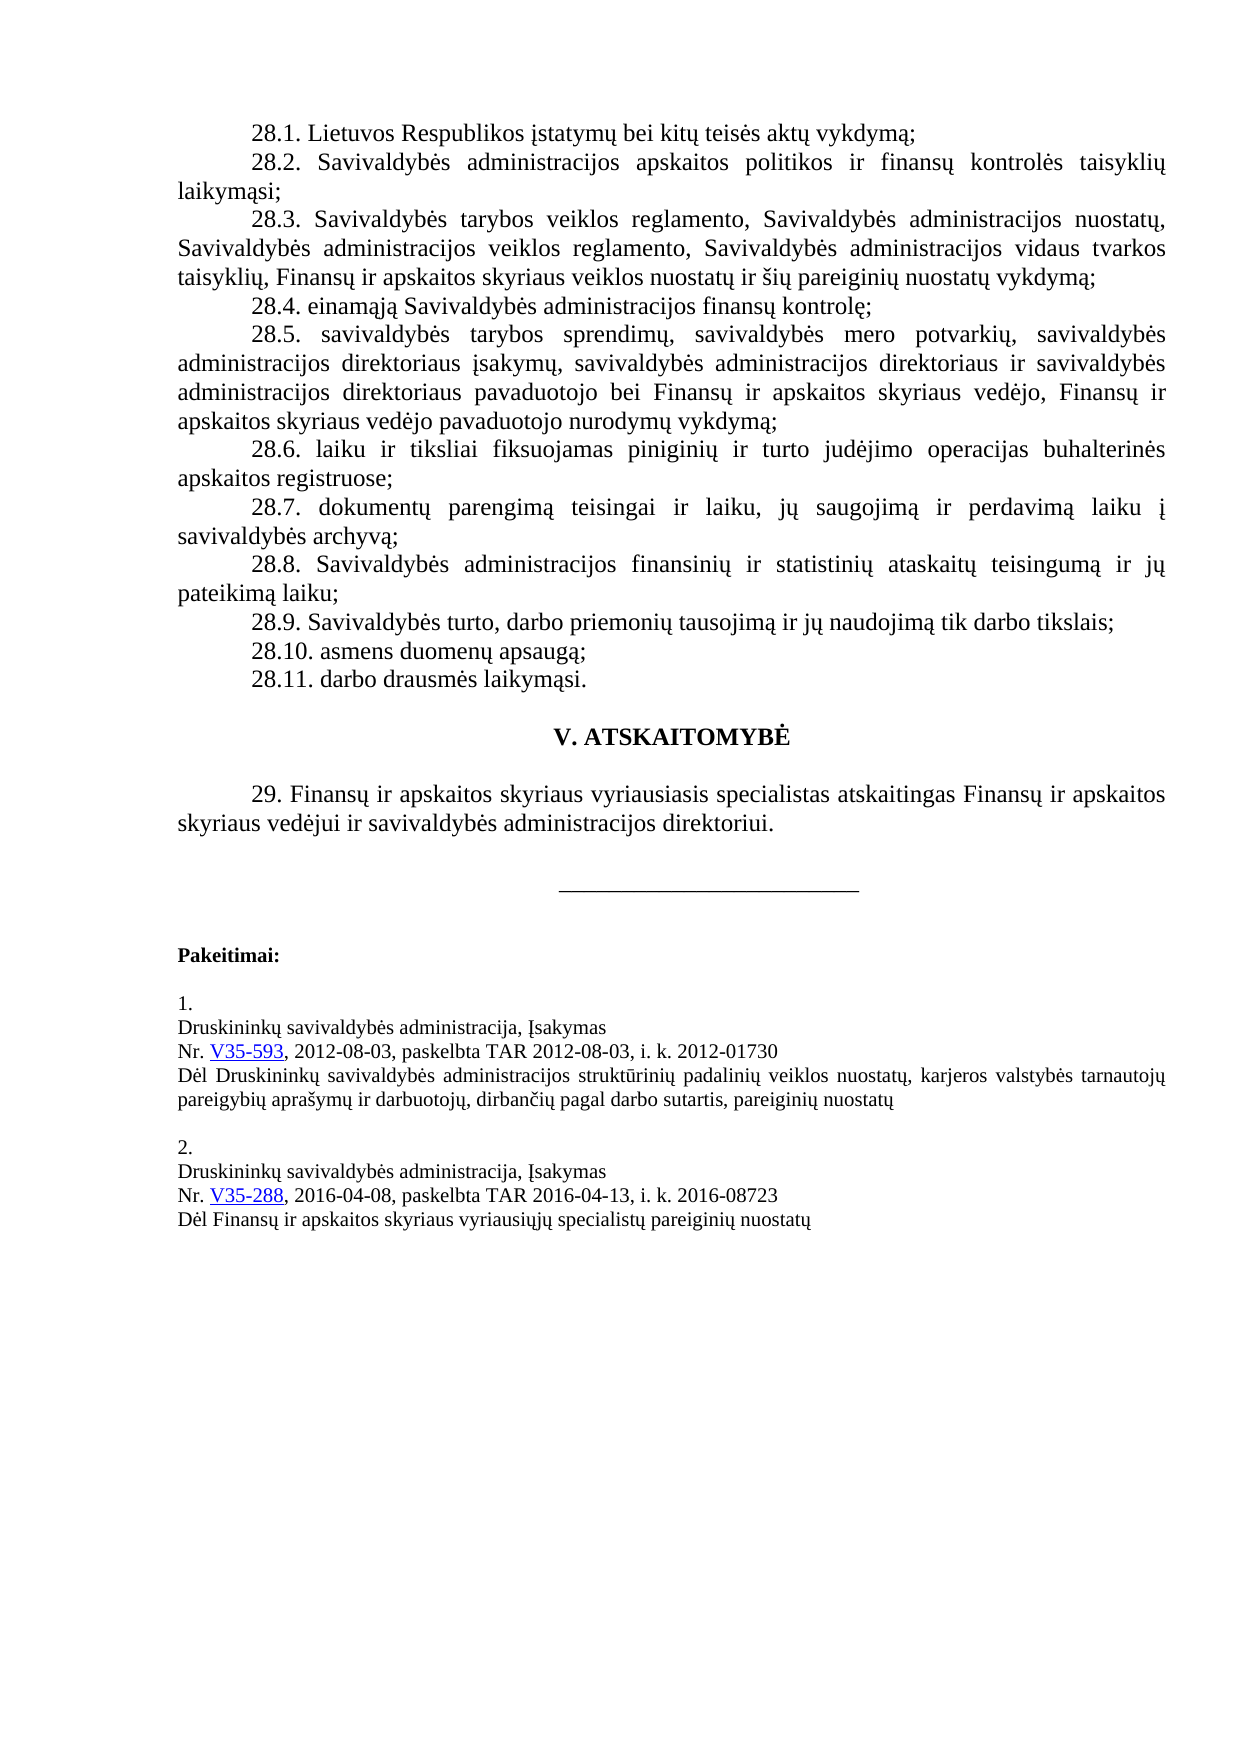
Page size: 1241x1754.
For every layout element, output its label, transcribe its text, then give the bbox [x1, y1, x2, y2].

text Pakeitimai: [177, 943, 1167, 967]
text ________________________ [177, 866, 1167, 894]
text 28.8. Savivaldybės administracijos finansinių ir statistinių ataskaitų teisingumą ir jų pateikimą laiku; [177, 549, 1167, 607]
text 2. [177, 1135, 1167, 1159]
text 28.7. dokumentų parengimą teisingai ir laiku, jų saugojimą ir perdavimą laiku į savivaldybės archyvą; [177, 492, 1167, 549]
text Nr. V35-288, 2016-04-08, paskelbta TAR 2016-04-13, i. k. 2016-08723 [177, 1183, 1167, 1207]
text 28.4. einamąją Savivaldybės administracijos finansų kontrolę; [177, 291, 1167, 319]
text Druskininkų savivaldybės administracija, Įsakymas [177, 1159, 1167, 1183]
text 28.1. Lietuvos Respublikos įstatymų bei kitų teisės aktų vykdymą; [177, 118, 1167, 147]
text Dėl Druskininkų savivaldybės administracijos struktūrinių padalinių veiklos nuostatų, karjeros valstybės tarnautojų pareigybių aprašymų ir darbuotojų, dirbančių pagal darbo sutartis, pareiginių nuostatų [177, 1063, 1167, 1111]
text 28.3. Savivaldybės tarybos veiklos reglamento, Savivaldybės administracijos nuostatų, Savivaldybės administracijos veiklos reglamento, Savivaldybės administracijos vidaus tvarkos taisyklių, Finansų ir apskaitos skyriaus veiklos nuostatų ir šių pareiginių nuostatų vykdymą; [177, 204, 1167, 291]
text V. ATSKAITOMYBĖ [177, 722, 1167, 751]
text Dėl Finansų ir apskaitos skyriaus vyriausiųjų specialistų pareiginių nuostatų [177, 1207, 1167, 1231]
text 28.6. laiku ir tiksliai fiksuojamas piniginių ir turto judėjimo operacijas buhalterinės apskaitos registruose; [177, 434, 1167, 492]
text 1. [177, 991, 1167, 1015]
text 28.5. savivaldybės tarybos sprendimų, savivaldybės mero potvarkių, savivaldybės administracijos direktoriaus įsakymų, savivaldybės administracijos direktoriaus ir savivaldybės administracijos direktoriaus pavaduotojo bei Finansų ir apskaitos skyriaus vedėjo, Finansų ir apskaitos skyriaus vedėjo pavaduotojo nurodymų vykdymą; [177, 319, 1167, 434]
text 28.11. darbo drausmės laikymąsi. [177, 664, 1167, 693]
text 29. Finansų ir apskaitos skyriaus vyriausiasis specialistas atskaitingas Finansų ir apskaitos skyriaus vedėjui ir savivaldybės administracijos direktoriui. [177, 779, 1167, 837]
text 28.9. Savivaldybės turto, darbo priemonių tausojimą ir jų naudojimą tik darbo tikslais; [177, 607, 1167, 636]
text Druskininkų savivaldybės administracija, Įsakymas [177, 1015, 1167, 1039]
text 28.2. Savivaldybės administracijos apskaitos politikos ir finansų kontrolės taisyklių laikymąsi; [177, 147, 1167, 204]
text 28.10. asmens duomenų apsaugą; [177, 636, 1167, 664]
text Nr. V35-593, 2012-08-03, paskelbta TAR 2012-08-03, i. k. 2012-01730 [177, 1039, 1167, 1063]
